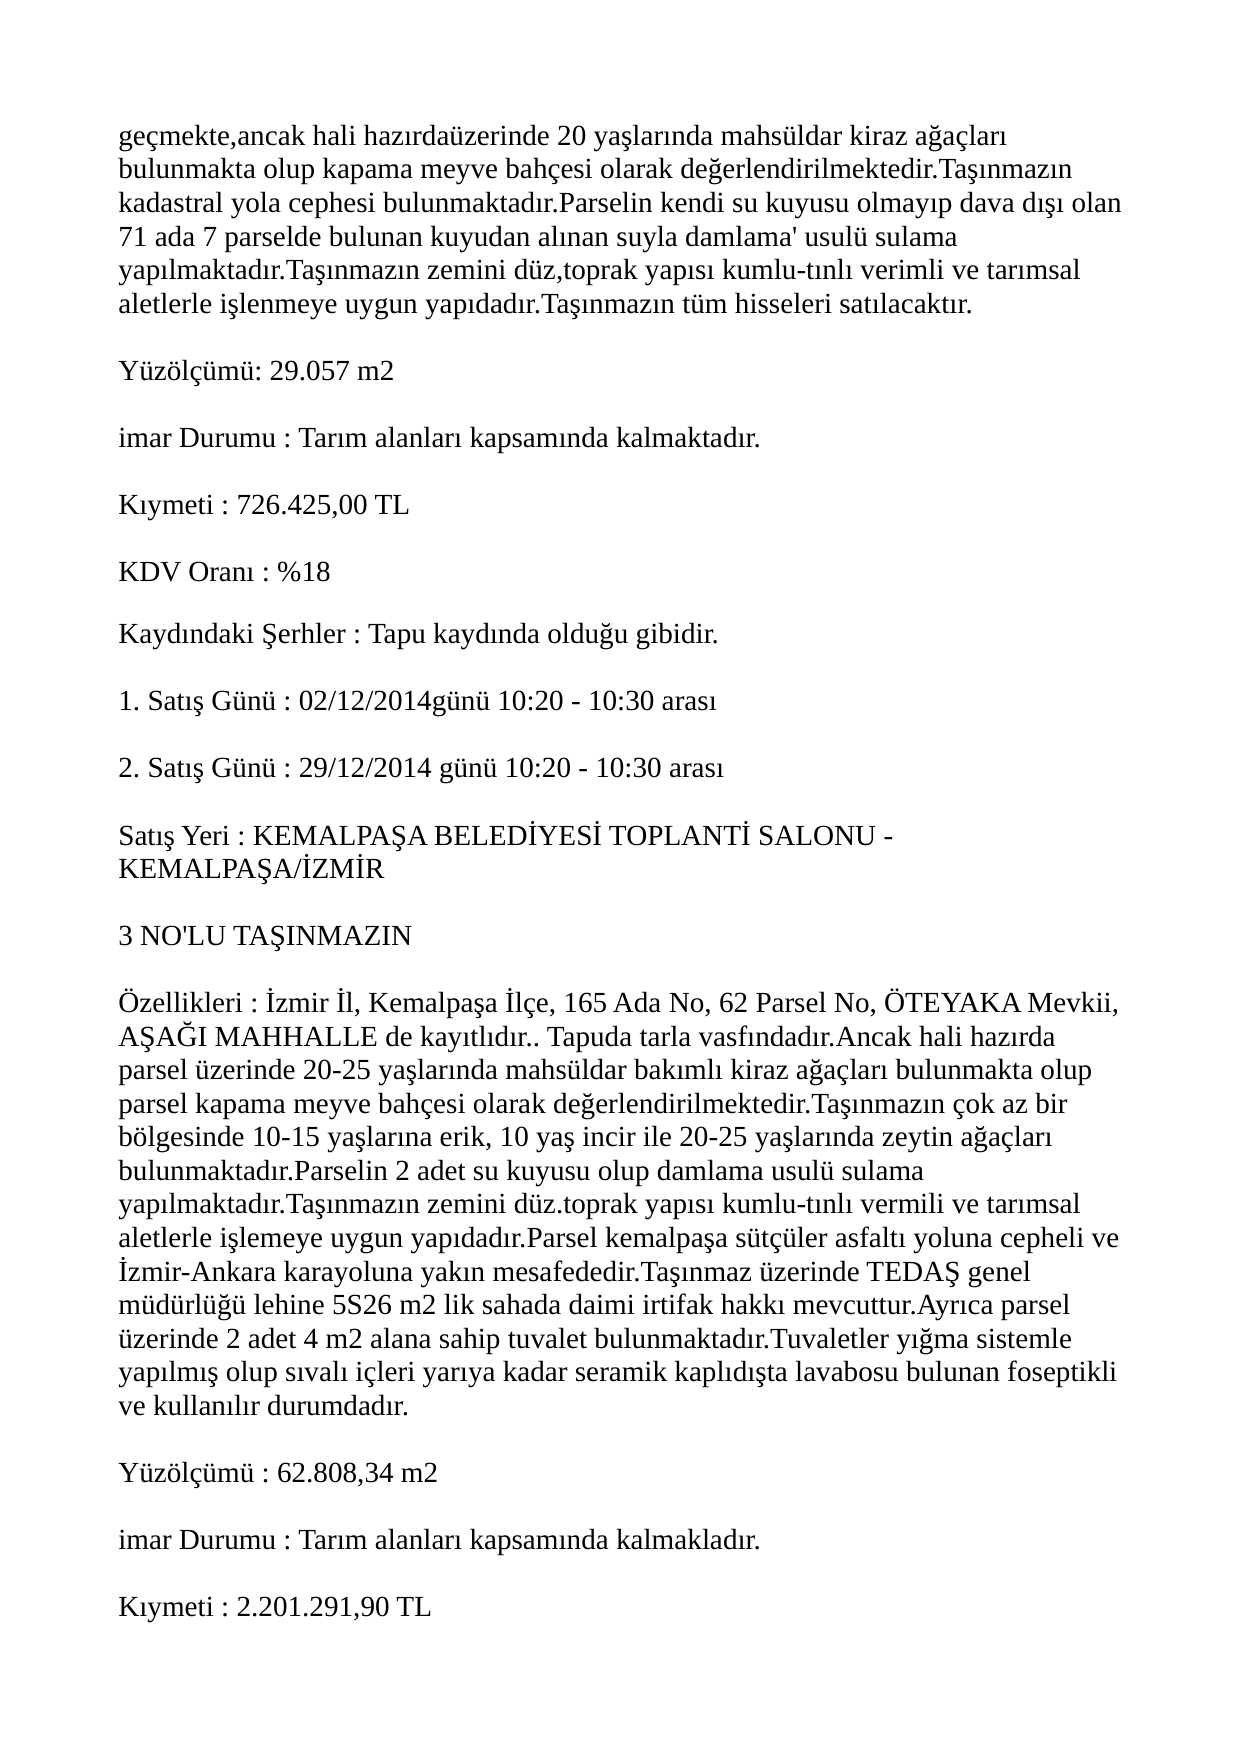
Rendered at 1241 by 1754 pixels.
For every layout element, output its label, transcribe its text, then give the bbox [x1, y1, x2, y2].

text Özellikleri : İzmir İl, Kemalpaşa İlçe, 165 Ada No, 62 Parsel No, ÖTEYAKA Mevkii, AŞAĞI MAHHALLE de kayıtlıdır.. Tapuda tarla vasfındadır.Ancak hali hazırda parsel üzerinde 20-25 yaşlarında mahsüldar bakımlı kiraz ağaçları bulunmakta olup parsel kapama meyve bahçesi olarak değerlendirilmektedir.Taşınmazın çok az bir bölgesinde 10-15 yaşlarına erik, 10 yaş incir ile 20-25 yaşlarında zeytin ağaçları bulunmaktadır.Parselin 2 adet su kuyusu olup damlama usulü sulama yapılmaktadır.Taşınmazın zemini düz.toprak yapısı kumlu-tınlı vermili ve tarımsal aletlerle işlemeye uygun yapıdadır.Parsel kemalpaşa sütçüler asfaltı yoluna cepheli ve İzmir-Ankara karayoluna yakın mesafededir.Taşınmaz üzerinde TEDAŞ genel müdürlüğü lehine 5S26 m2 lik sahada daimi irtifak hakkı mevcuttur.Ayrıca parsel üzerinde 2 adet 4 m2 alana sahip tuvalet bulunmaktadır.Tuvaletler yığma sistemle yapılmış olup sıvalı içleri yarıya kadar seramik kaplıdışta lavabosu bulunan foseptikli ve kullanılır durumdadır. [118, 985, 1122, 1421]
text KDV Oranı : %18 [118, 554, 1122, 588]
text Yüzölçümü : 62.808,34 m2 [118, 1455, 1122, 1488]
text imar Durumu : Tarım alanları kapsamında kalmaktadır. [118, 420, 1122, 453]
text Kıymeti : 726.425,00 TL [118, 487, 1122, 521]
text Satış Yeri : KEMALPAŞA BELEDİYESİ TOPLANTİ SALONU - KEMALPAŞA/İZMİR [118, 818, 1122, 885]
text Kıymeti : 2.201.291,90 TL [118, 1589, 1122, 1623]
text imar Durumu : Tarım alanları kapsamında kalmakladır. [118, 1522, 1122, 1556]
text 1. Satış Günü : 02/12/2014günü 10:20 - 10:30 arası [118, 683, 1122, 717]
text Yüzölçümü: 29.057 m2 [118, 353, 1122, 386]
text geçmekte,ancak hali hazırdaüzerinde 20 yaşlarında mahsüldar kiraz ağaçları bulunmakta olup kapama meyve bahçesi olarak değerlendirilmektedir.Taşınmazın kadastral yola cephesi bulunmaktadır.Parselin kendi su kuyusu olmayıp dava dışı olan 71 ada 7 parselde bulunan kuyudan alınan suyla damlama' usulü sulama yapılmaktadır.Taşınmazın zemini düz,toprak yapısı kumlu-tınlı verimli ve tarımsal aletlerle işlenmeye uygun yapıdadır.Taşınmazın tüm hisseleri satılacaktır. [118, 118, 1122, 319]
text Kaydındaki Şerhler : Tapu kaydında olduğu gibidir. [118, 616, 1122, 650]
text 3 NO'LU TAŞINMAZIN [118, 918, 1122, 952]
text 2. Satış Günü : 29/12/2014 günü 10:20 - 10:30 arası [118, 751, 1122, 784]
